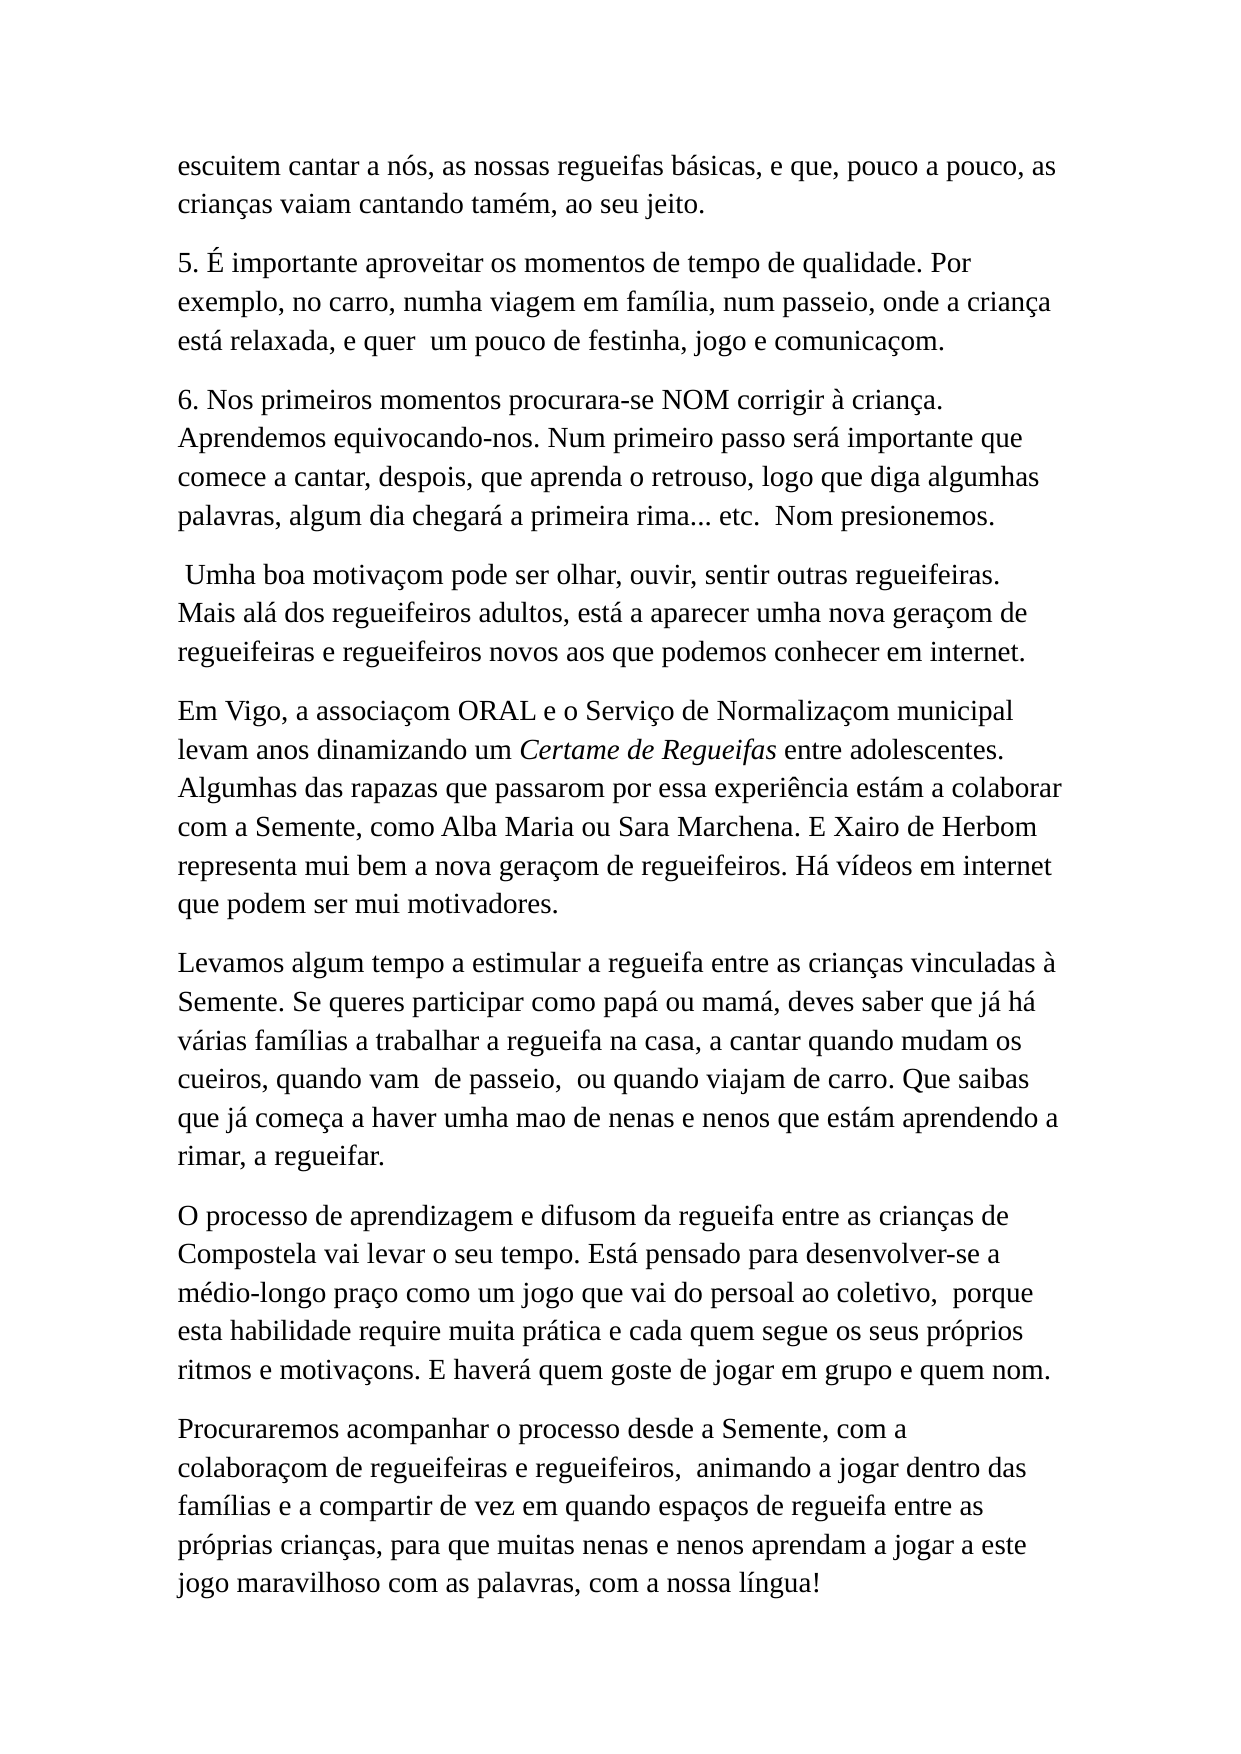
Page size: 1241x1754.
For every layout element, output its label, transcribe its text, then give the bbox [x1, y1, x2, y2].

text Levamos algum tempo a estimular a regueifa entre as crianças vinculadas à Semente. Se queres participar como papá ou mamá, deves saber que já há várias famílias a trabalhar a regueifa na casa, a cantar quando mudam os cueiros, quando vam de passeio, ou quando viajam de carro. Que saibas que já começa a haver umha mao de nenas e nenos que estám aprendendo a rimar, a regueifar. [177, 946, 1063, 1172]
text Umha boa motivaçom pode ser olhar, ouvir, sentir outras regueifeiras. Mais alá dos regueifeiros adultos, está a aparecer umha nova geraçom de regueifeiras e regueifeiros novos aos que podemos conhecer em internet. [177, 557, 1063, 668]
text Em Vigo, a associaçom ORAL e o Serviço de Normalizaçom municipal levam anos dinamizando um Certame de Regueifas entre adolescentes. Algumhas das rapazas que passarom por essa experiência estám a colaborar com a Semente, como Alba Maria ou Sara Marchena. E Xairo de Herbom representa mui bem a nova geraçom de regueifeiros. Há vídeos em internet que podem ser mui motivadores. [177, 693, 1063, 920]
text O processo de aprendizagem e difusom da regueifa entre as crianças de Compostela vai levar o seu tempo. Está pensado para desenvolver-se a médio-longo praço como um jogo que vai do persoal ao coletivo, porque esta habilidade require muita prática e cada quem segue os seus próprios ritmos e motivaçons. E haverá quem goste de jogar em grupo e quem nom. [177, 1198, 1063, 1385]
text 5. É importante aproveitar os momentos de tempo de qualidade. Por exemplo, no carro, numha viagem em família, num passeio, onde a criança está relaxada, e quer um pouco de festinha, jogo e comunicaçom. [177, 246, 1063, 356]
text Procuraremos acompanhar o processo desde a Semente, com a colaboraçom de regueifeiras e regueifeiros, animando a jogar dentro das famílias e a compartir de vez em quando espaços de regueifa entre as próprias crianças, para que muitas nenas e nenos aprendam a jogar a este jogo maravilhoso com as palavras, com a nossa língua! [177, 1411, 1063, 1599]
text 6. Nos primeiros momentos procurara-se NOM corrigir à criança. Aprendemos equivocando-nos. Num primeiro passo será importante que comece a cantar, despois, que aprenda o retrouso, logo que diga algumhas palavras, algum dia chegará a primeira rima... etc. Nom presionemos. [177, 382, 1063, 531]
text escuitem cantar a nós, as nossas regueifas básicas, e que, pouco a pouco, as crianças vaiam cantando tamém, ao seu jeito. [177, 148, 1063, 220]
